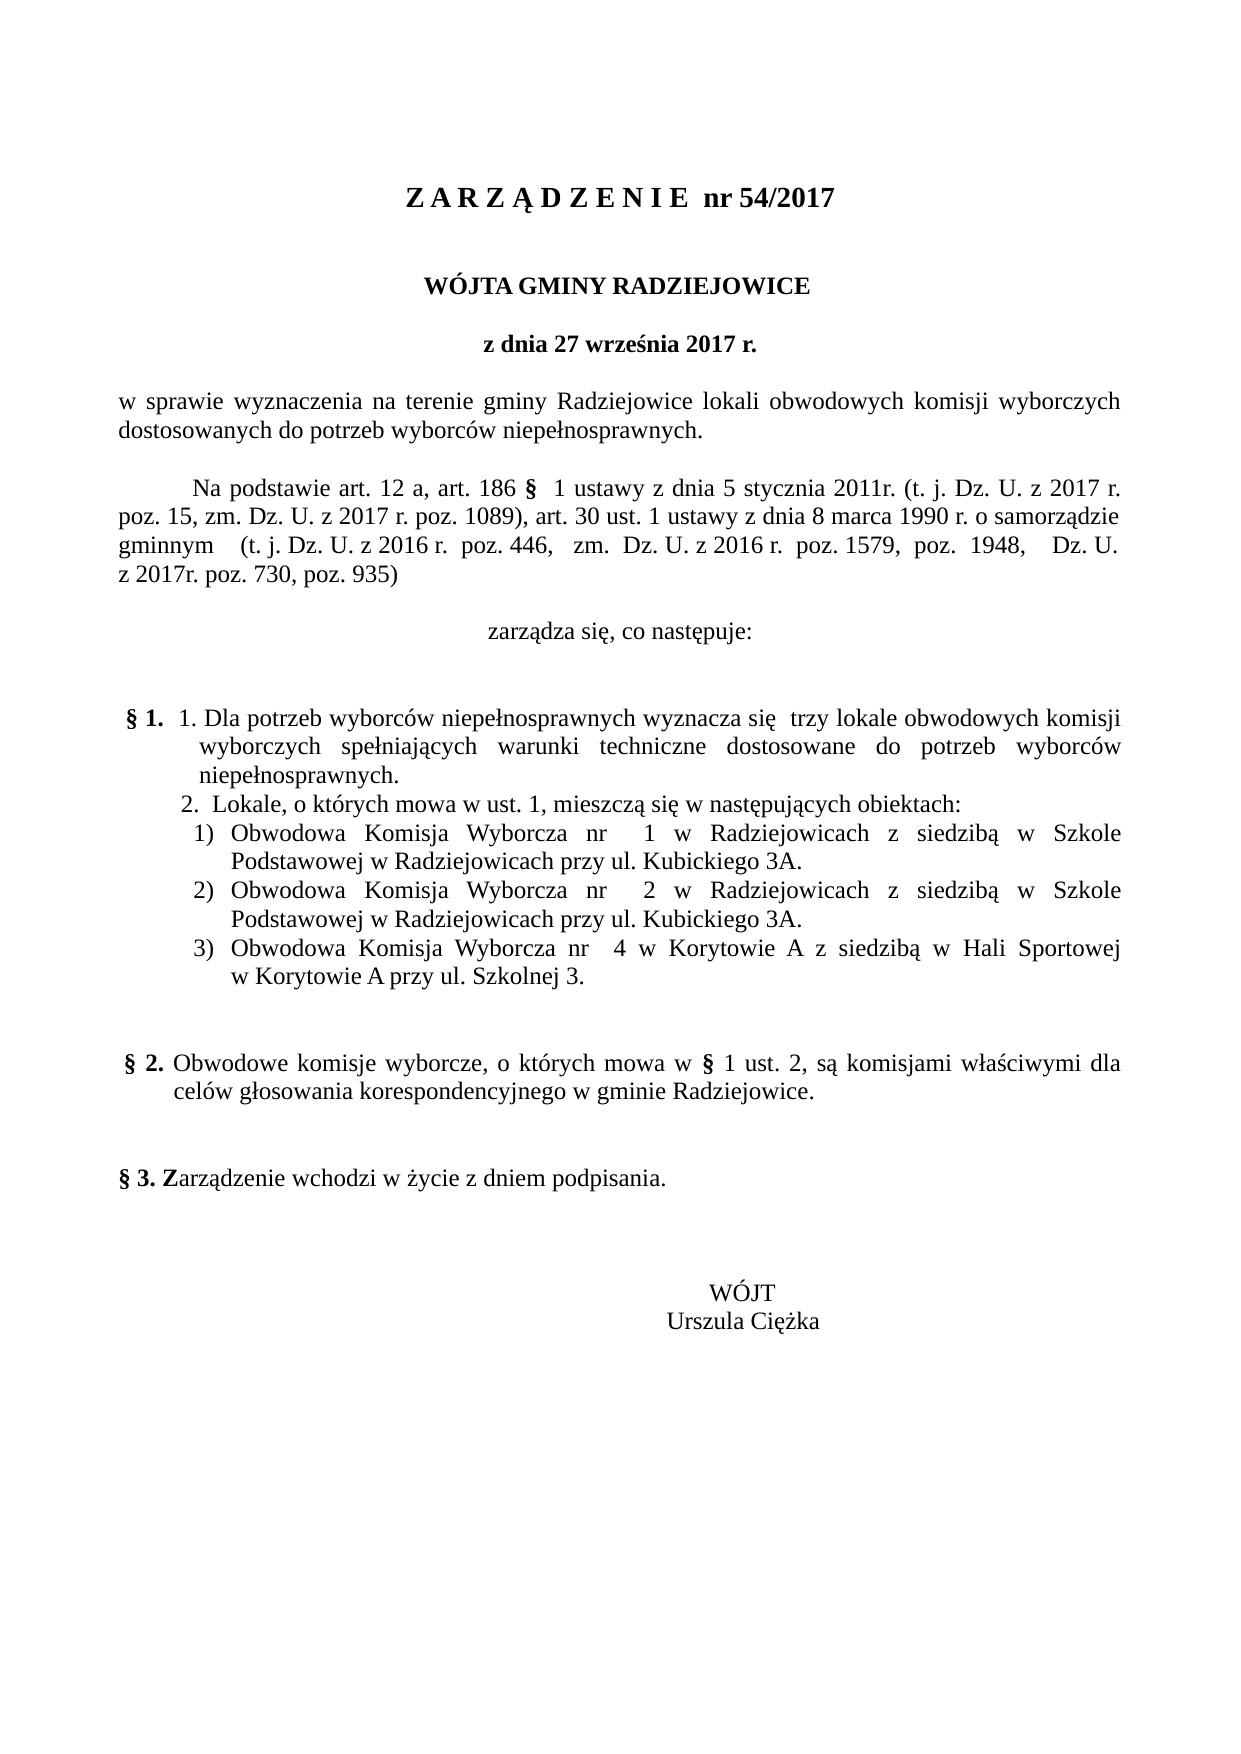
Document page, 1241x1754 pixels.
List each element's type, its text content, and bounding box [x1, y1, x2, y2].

text w sprawie wyznaczenia na terenie gminy Radziejowice lokali obwodowych komisji wyborczych dostosowanych do potrzeb wyborców niepełnosprawnych. [118, 386, 1122, 444]
text § 3. Zarządzenie wchodzi w życie z dniem podpisania. [118, 1163, 1122, 1191]
list Obwodowa Komisja Wyborcza nr 2 w Radziejowicach z siedzibą w Szkole Podstawowej w Radziejowicach przy ul. Kubickiego 3A. [193, 875, 1122, 933]
text Urszula Ciężka [118, 1306, 1122, 1335]
text WÓJTA GMINY RADZIEJOWICE [118, 271, 1122, 300]
text § 2. Obwodowe komisje wyborcze, o których mowa w § 1 ust. 2, są komisjami właściwymi dla celów głosowania korespondencyjnego w gminie Radziejowice. [124, 1048, 1122, 1105]
text Na podstawie art. 12 a, art. 186 § 1 ustawy z dnia 5 stycznia 2011r. (t. j. Dz. U. z 2017 r. poz. 15, zm. Dz. U. z 2017 r. poz. 1089), art. 30 ust. 1 ustawy z dnia 8 marca 1990 r. o samorządzie gminnym (t. j. Dz. U. z 2016 r. poz. 446, zm. Dz. U. z 2016 r. poz. 1579, poz. 1948, Dz. U. z 2017r. poz. 730, poz. 935) [118, 473, 1122, 588]
list Obwodowa Komisja Wyborcza nr 4 w Korytowie A z siedzibą w Hali Sportowej w Korytowie A przy ul. Szkolnej 3. [193, 933, 1122, 990]
text zarządza się, co następuje: [118, 616, 1122, 645]
text 2. Lokale, o których mowa w ust. 1, mieszczą się w następujących obiektach: [118, 789, 1122, 818]
text § 1. 1. Dla potrzeb wyborców niepełnosprawnych wyznacza się trzy lokale obwodowych komisji wyborczych spełniających warunki techniczne dostosowane do potrzeb wyborców niepełnosprawnych. [125, 703, 1122, 789]
text Z A R Z Ą D Z E N I E nr 54/2017 [118, 180, 1122, 214]
text WÓJT [118, 1278, 1122, 1306]
list Obwodowa Komisja Wyborcza nr 1 w Radziejowicach z siedzibą w Szkole Podstawowej w Radziejowicach przy ul. Kubickiego 3A. [193, 818, 1122, 875]
text z dnia 27 września 2017 r. [118, 329, 1122, 358]
